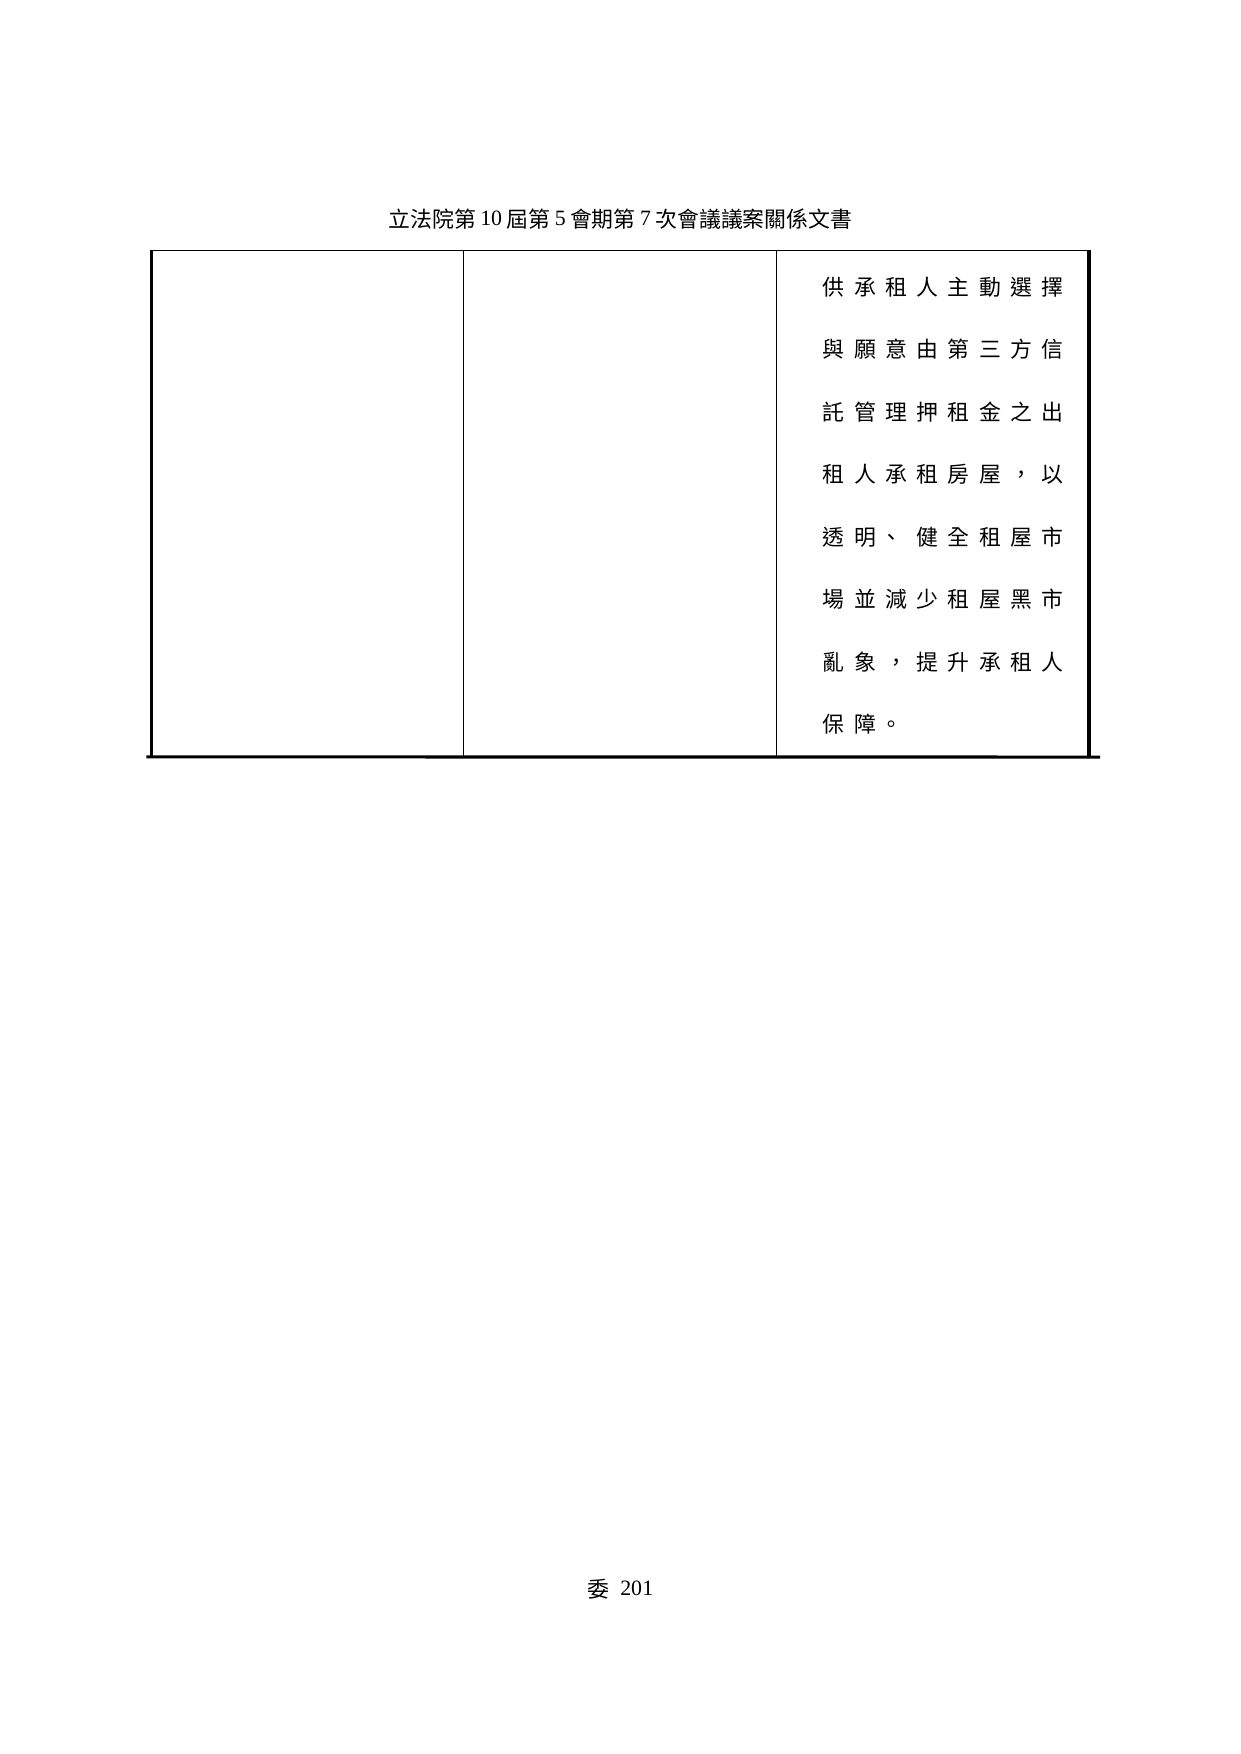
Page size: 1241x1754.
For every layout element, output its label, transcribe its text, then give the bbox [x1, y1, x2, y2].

table_cell [153, 251, 463, 755]
table_cell [464, 251, 776, 755]
table_cell 供承租人主動選擇與願意由第三方信託管理押租金之出租人承租房屋，以透明、健全租屋市場並減少租屋黑市亂象，提升承租人保障。 [777, 251, 1087, 755]
